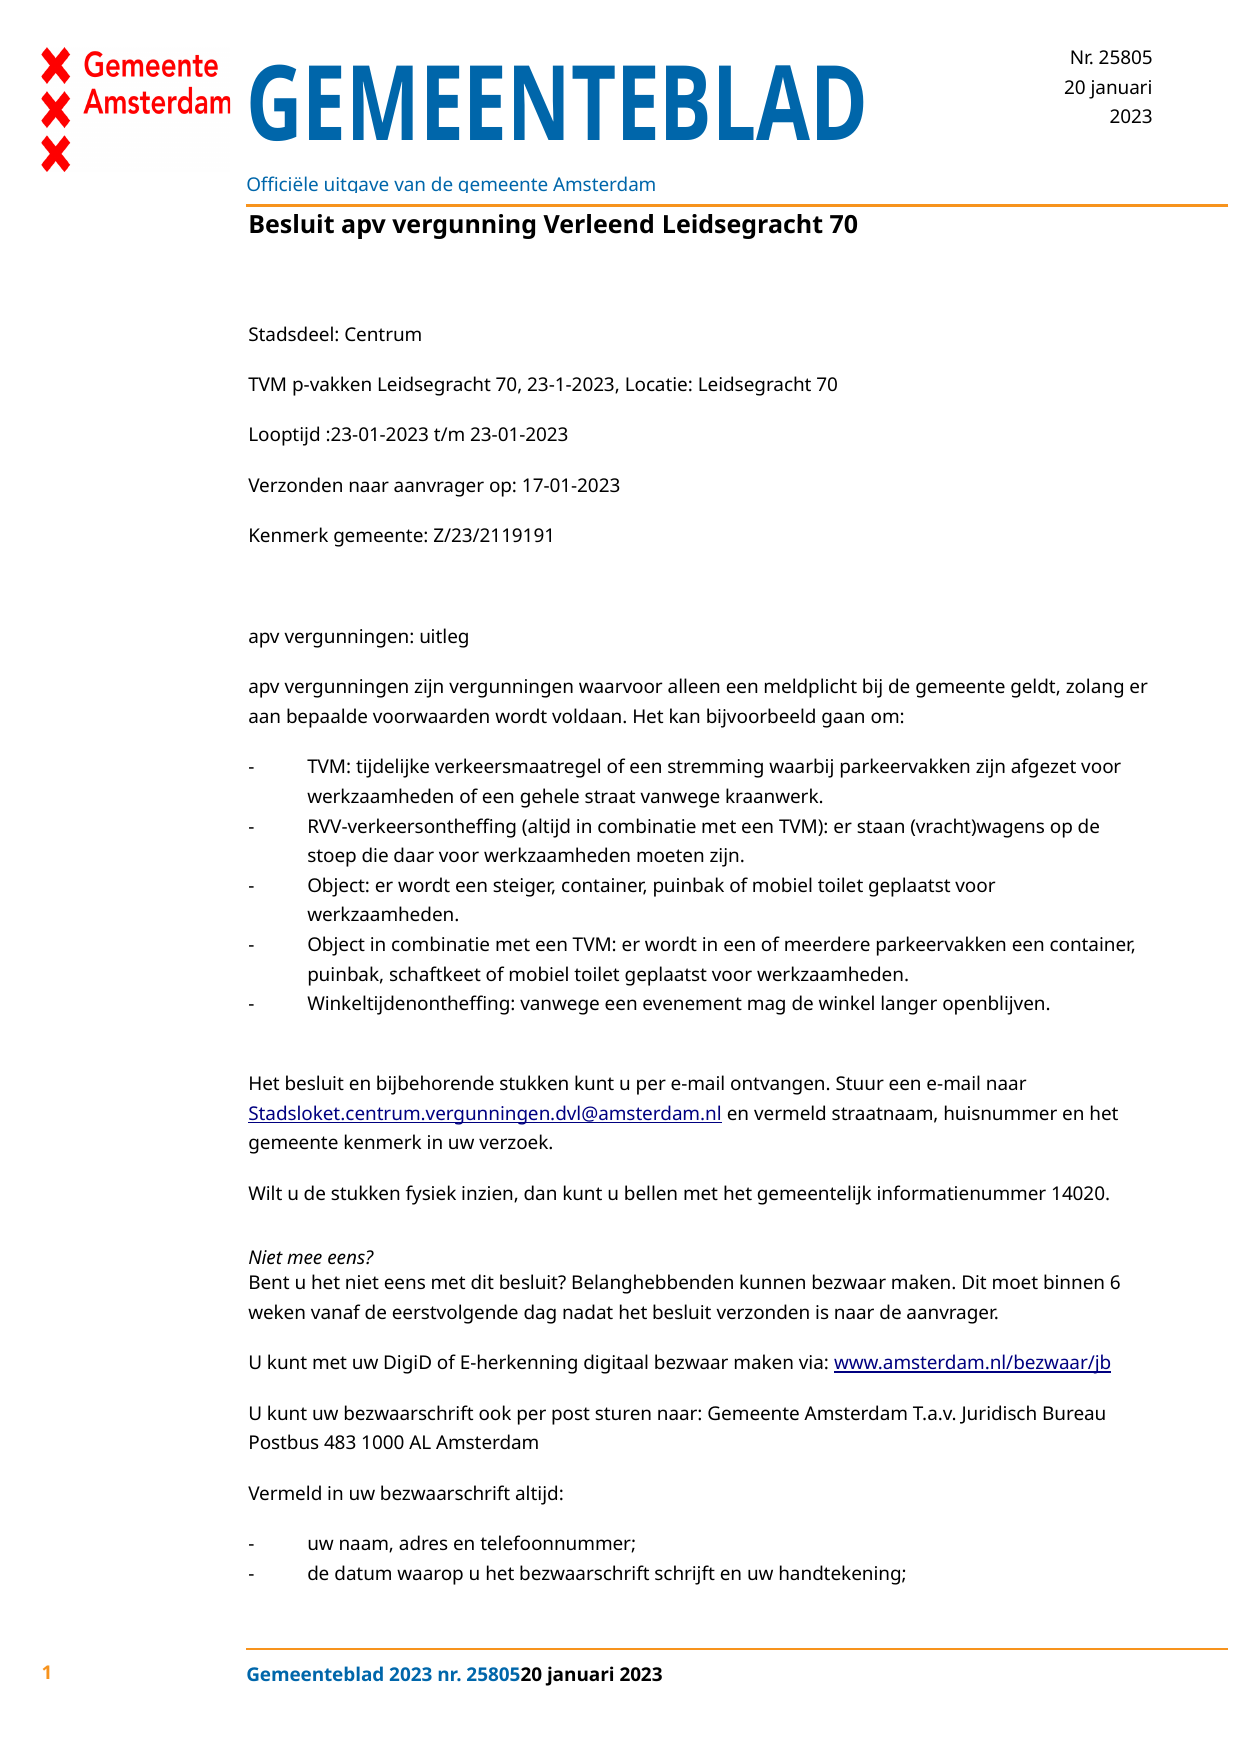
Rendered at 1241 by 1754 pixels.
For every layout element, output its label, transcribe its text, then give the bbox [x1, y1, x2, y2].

list TVM: tijdelijke verkeersmaatregel of een stremming waarbij parkeervakken zijn afgezet voor werkzaamheden of een gehele straat vanwege kraanwerk. [248, 754, 1152, 809]
text Kenmerk gemeente: Z/23/2119191 [248, 522, 1152, 548]
text U kunt met uw DigiD of E-herkenning digitaal bezwaar maken via: www.amsterdam.nl/bezwaar/jb [248, 1349, 1152, 1375]
list uw naam, adres en telefoonnummer; [248, 1530, 1152, 1556]
text apv vergunningen zijn vergunningen waarvoor alleen een meldplicht bij de gemeente geldt, zolang er aan bepaalde voorwaarden wordt voldaan. Het kan bijvoorbeeld gaan om: [248, 674, 1152, 729]
text Het besluit en bijbehorende stukken kunt u per e-mail ontvangen. Stuur een e-mail naar Stadsloket.centrum.vergunningen.dvl@amsterdam.nl en vermeld straatnaam, huisnummer en het gemeente kenmerk in uw verzoek. [248, 1070, 1152, 1155]
text Wilt u de stukken fysiek inzien, dan kunt u bellen met het gemeentelijk informatienummer 14020. [248, 1180, 1152, 1206]
list Object: er wordt een steiger, container, puinbak of mobiel toilet geplaatst voor werkzaamheden. [248, 872, 1152, 927]
list RVV-verkeersontheffing (altijd in combinatie met een TVM): er staan (vracht)wagens op de stoep die daar voor werkzaamheden moeten zijn. [248, 813, 1152, 868]
list de datum waarop u het bezwaarschrift schrijft en uw handtekening; [248, 1560, 1152, 1586]
text U kunt uw bezwaarschrift ook per post sturen naar: Gemeente Amsterdam T.a.v. Juridisch Bureau Postbus 483 1000 AL Amsterdam [248, 1400, 1152, 1455]
list Winkeltijdenontheffing: vanwege een evenement mag de winkel langer openblijven. [248, 990, 1152, 1016]
list Object in combinatie met een TVM: er wordt in een of meerdere parkeervakken een container, puinbak, schaftkeet of mobiel toilet geplaatst voor werkzaamheden. [248, 931, 1152, 986]
text apv vergunningen: uitleg [248, 623, 1152, 649]
text Looptijd :23-01-2023 t/m 23-01-2023 [248, 422, 1152, 447]
text Vermeld in uw bezwaarschrift altijd: [248, 1480, 1152, 1506]
picture [41, 47, 231, 172]
text TVM p-vakken Leidsegracht 70, 23-1-2023, Locatie: Leidsegracht 70 [248, 371, 1152, 397]
text Niet mee eens? [248, 1244, 1152, 1269]
text Bent u het niet eens met dit besluit? Belanghebbenden kunnen bezwaar maken. Dit moet binnen 6 weken vanaf de eerstvolgende dag nadat het besluit verzonden is naar de aanvrager. [248, 1269, 1152, 1325]
text Verzonden naar aanvrager op: 17-01-2023 [248, 472, 1152, 498]
text Besluit apv vergunning Verleend Leidsegracht 70 [248, 207, 1152, 241]
text Stadsdeel: Centrum [248, 321, 1152, 346]
